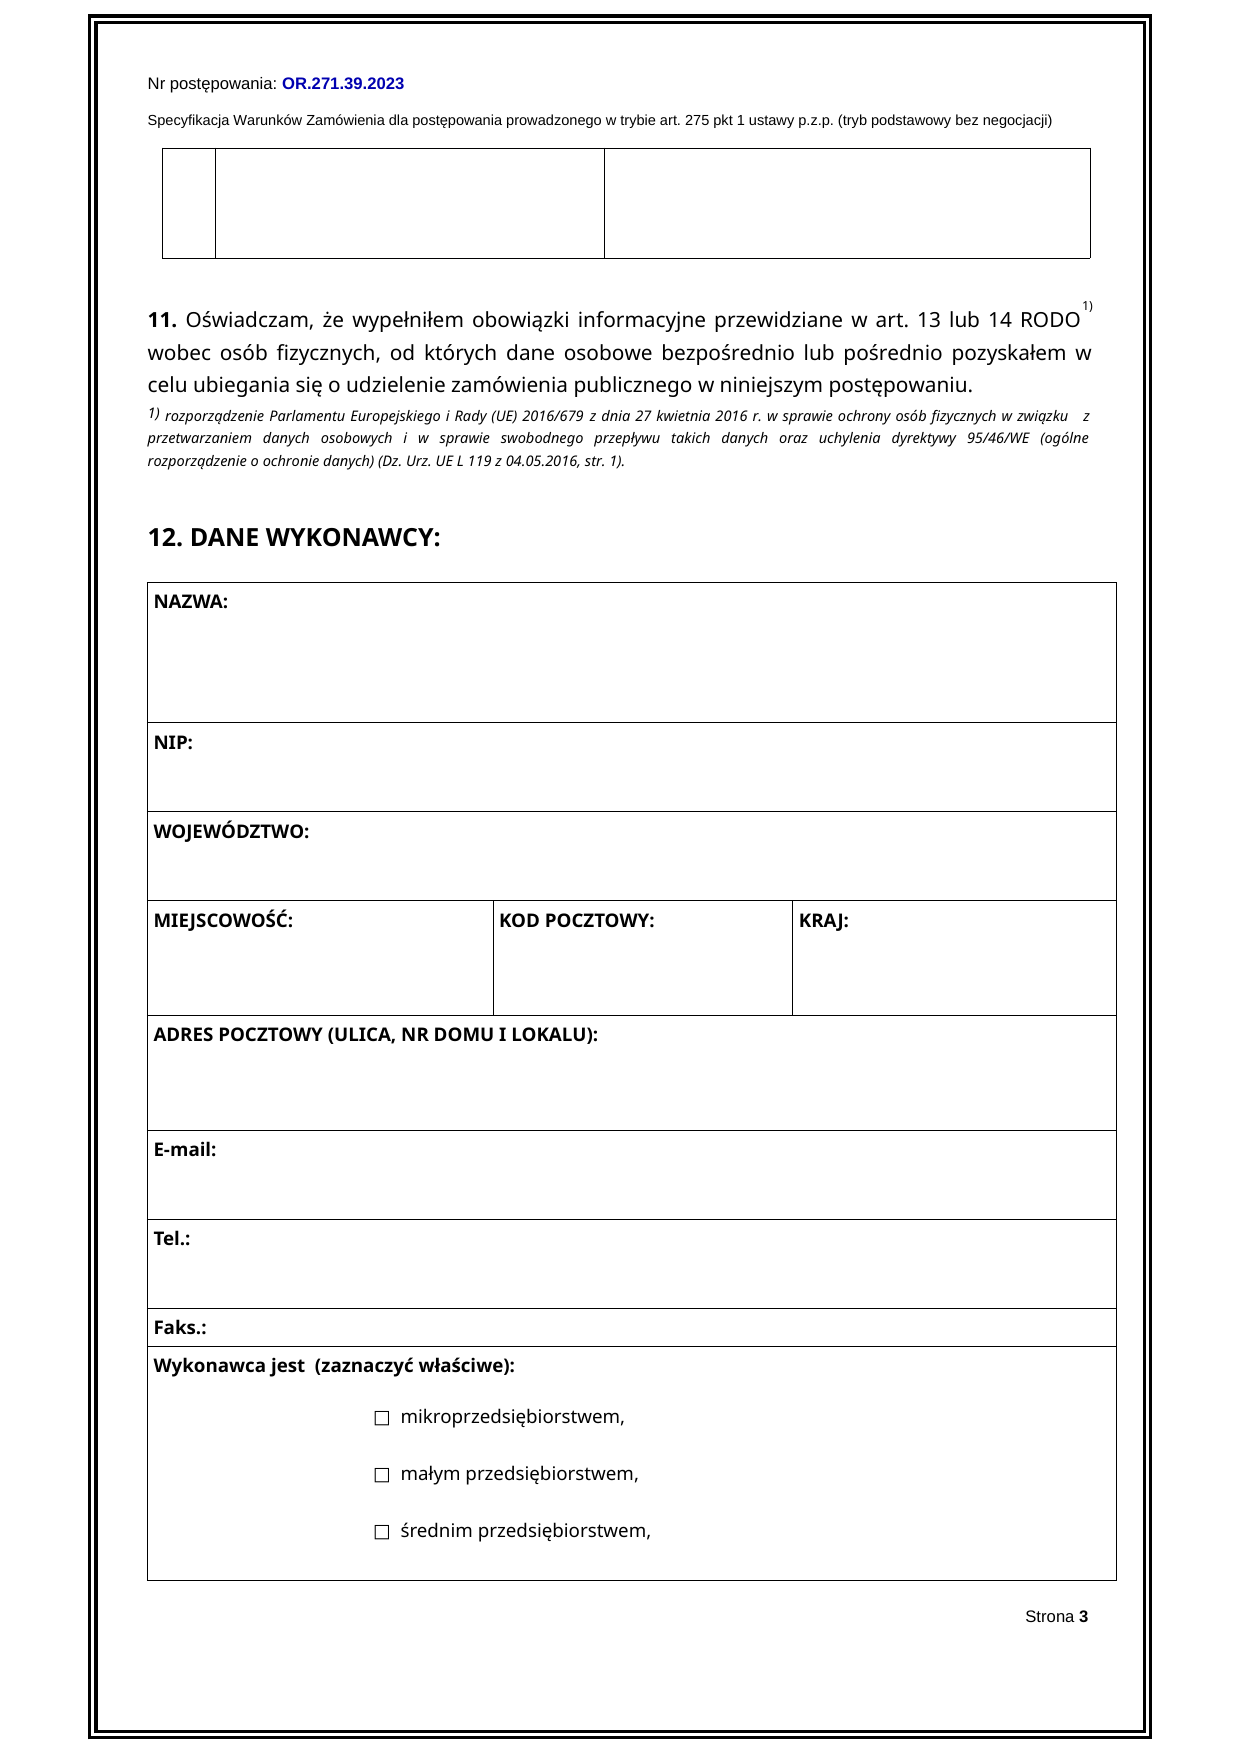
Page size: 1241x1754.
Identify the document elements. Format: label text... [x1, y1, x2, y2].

table_cell [216, 149, 604, 258]
text 12. DANE WYKONAWCY: [147, 519, 1093, 554]
table_cell E-mail: [148, 1131, 1116, 1218]
table_header NAZWA: [148, 583, 1116, 722]
table_cell [605, 149, 1090, 258]
table_cell Tel.: [148, 1220, 1116, 1308]
table_cell KOD POCZTOWY: [494, 901, 792, 1015]
table_cell Wykonawca jest (zaznaczyć właściwe): □ mikroprzedsiębiorstwem, □ małym przedsiębiorstwem, □ średnim przedsiębiorstwem, [148, 1347, 1116, 1580]
text 11. Oświadczam, że wypełniłem obowiązki informacyjne przewidziane w art. 13 lub 14 RODO1) wobec osób fizycznych, od których dane osobowe bezpośrednio lub pośrednio pozyskałem w celu ubiegania się o udzielenie zamówienia publicznego w niniejszym postępowaniu. [147, 297, 1093, 399]
table_cell WOJEWÓDZTWO: [148, 812, 1116, 900]
table_cell [163, 149, 215, 258]
table_cell Faks.: [148, 1309, 1116, 1346]
table_cell MIEJSCOWOŚĆ: [148, 901, 493, 1015]
table_cell ADRES POCZTOWY (ULICA, NR DOMU I LOKALU): [148, 1016, 1116, 1129]
table_cell KRAJ: [793, 901, 1116, 1015]
table_cell NIP: [148, 723, 1116, 811]
text 1) rozporządzenie Parlamentu Europejskiego i Rady (UE) 2016/679 z dnia 27 kwietnia 2016 r. w sprawie ochrony osób fizycznych w związku z przetwarzaniem danych osobowych i w sprawie swobodnego przepływu takich danych oraz uchylenia dyrektywy 95/46/WE (ogólne rozporządzenie o ochronie danych) (Dz. Urz. UE L 119 z 04.05.2016, str. 1). [147, 403, 1093, 471]
